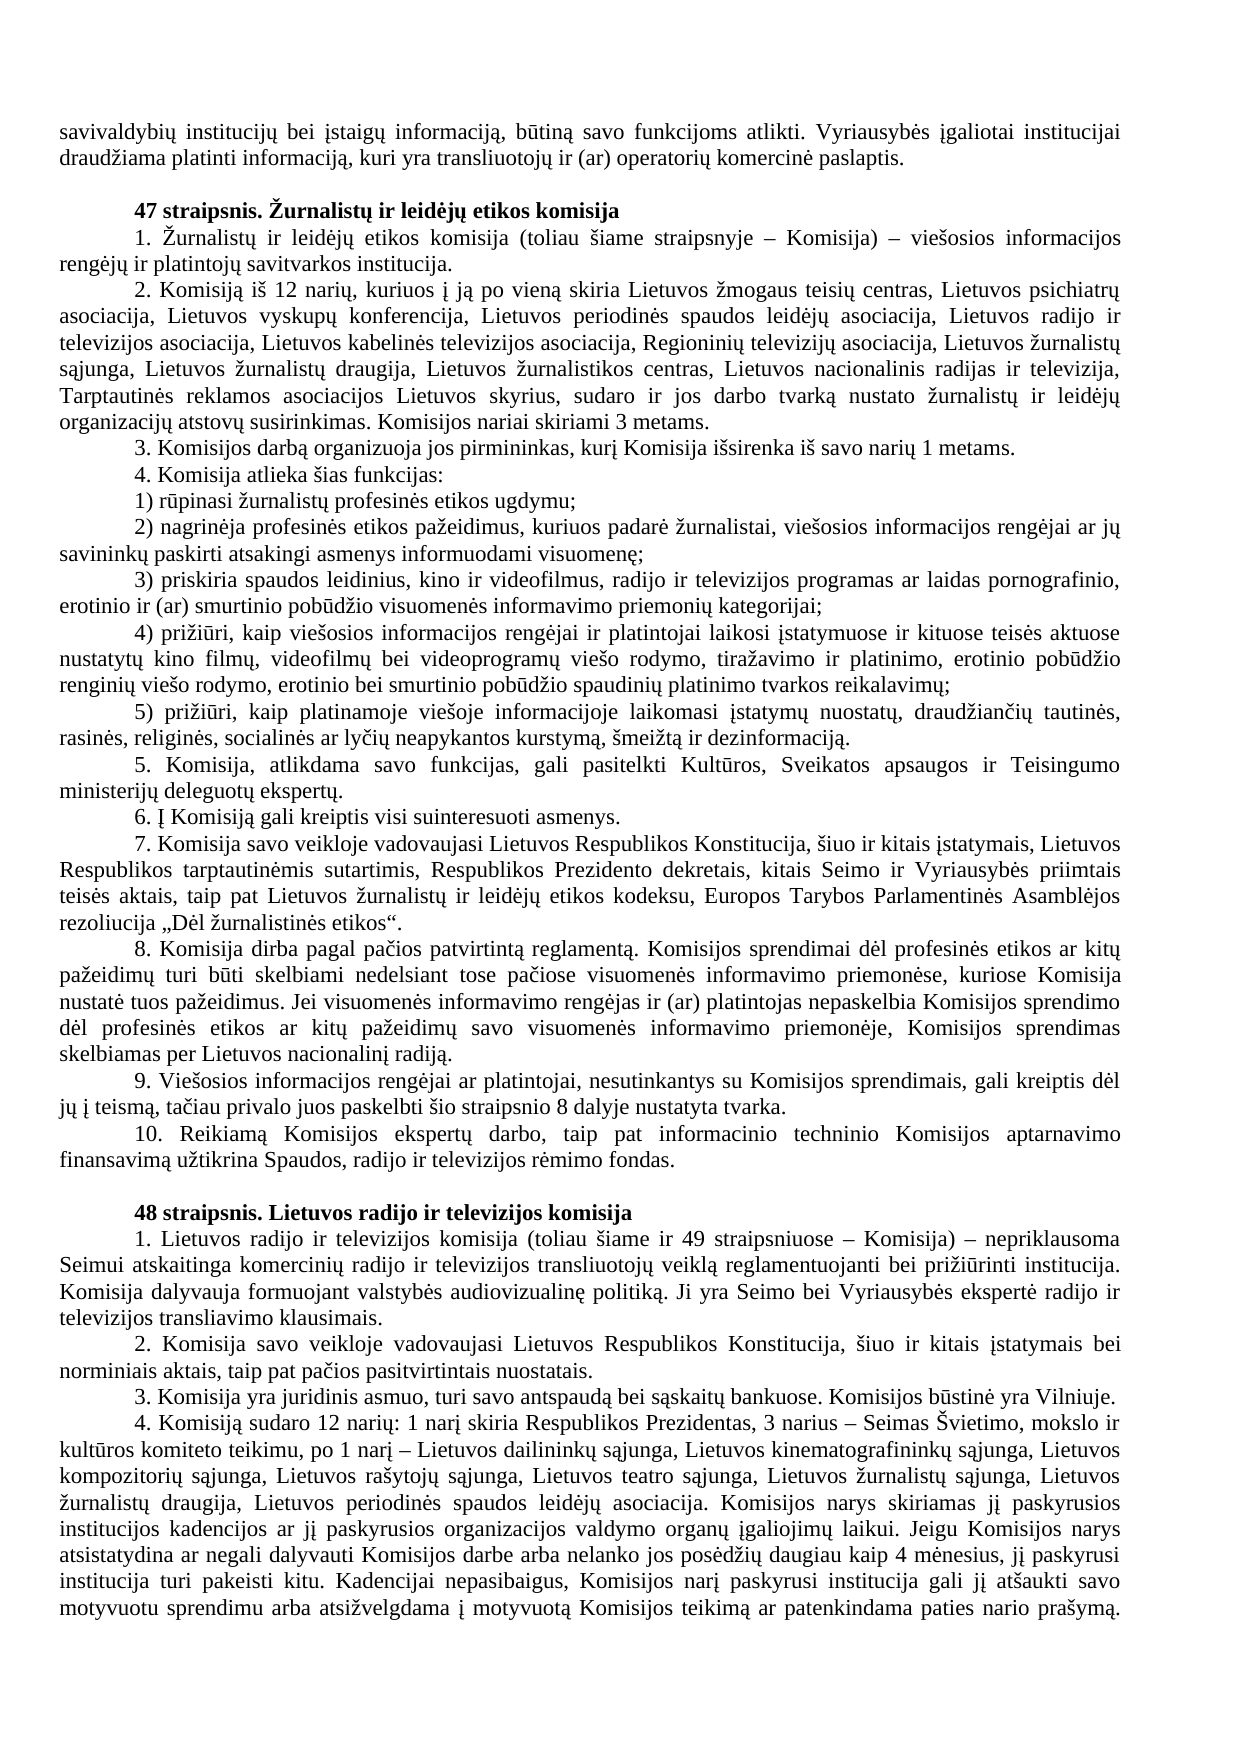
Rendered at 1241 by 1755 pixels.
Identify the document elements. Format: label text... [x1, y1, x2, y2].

text 48 straipsnis. Lietuvos radijo ir televizijos komisija [59, 1199, 1122, 1225]
text 10. Reikiamą Komisijos ekspertų darbo, taip pat informacinio techninio Komisijos aptarnavimo finansavimą užtikrina Spaudos, radijo ir televizijos rėmimo fondas. [59, 1119, 1122, 1172]
text 1) rūpinasi žurnalistų profesinės etikos ugdymu; [59, 487, 1122, 513]
text 9. Viešosios informacijos rengėjai ar platintojai, nesutinkantys su Komisijos sprendimais, gali kreiptis dėl jų į teismą, tačiau privalo juos paskelbti šio straipsnio 8 dalyje nustatyta tvarka. [59, 1067, 1122, 1119]
text 7. Komisija savo veikloje vadovaujasi Lietuvos Respublikos Konstitucija, šiuo ir kitais įstatymais, Lietuvos Respublikos tarptautinėmis sutartimis, Respublikos Prezidento dekretais, kitais Seimo ir Vyriausybės priimtais teisės aktais, taip pat Lietuvos žurnalistų ir leidėjų etikos kodeksu, Europos Tarybos Parlamentinės Asamblėjos rezoliucija „Dėl žurnalistinės etikos“. [59, 830, 1122, 935]
text 6. Į Komisiją gali kreiptis visi suinteresuoti asmenys. [59, 803, 1122, 830]
text 1. Žurnalistų ir leidėjų etikos komisija (toliau šiame straipsnyje – Komisija) – viešosios informacijos rengėjų ir platintojų savitvarkos institucija. [59, 223, 1122, 276]
text 47 straipsnis. Žurnalistų ir leidėjų etikos komisija [59, 197, 1122, 223]
text 5) prižiūri, kaip platinamoje viešoje informacijoje laikomasi įstatymų nuostatų, draudžiančių tautinės, rasinės, religinės, socialinės ar lyčių neapykantos kurstymą, šmeižtą ir dezinformaciją. [59, 698, 1122, 751]
text 3. Komisija yra juridinis asmuo, turi savo antspaudą bei sąskaitų bankuose. Komisijos būstinė yra Vilniuje. [59, 1383, 1122, 1409]
text savivaldybių institucijų bei įstaigų informaciją, būtiną savo funkcijoms atlikti. Vyriausybės įgaliotai institucijai draudžiama platinti informaciją, kuri yra transliuotojų ir (ar) operatorių komercinė paslaptis. [59, 118, 1122, 171]
text 4) prižiūri, kaip viešosios informacijos rengėjai ir platintojai laikosi įstatymuose ir kituose teisės aktuose nustatytų kino filmų, videofilmų bei videoprogramų viešo rodymo, tiražavimo ir platinimo, erotinio pobūdžio renginių viešo rodymo, erotinio bei smurtinio pobūdžio spaudinių platinimo tvarkos reikalavimų; [59, 619, 1122, 698]
text 3) priskiria spaudos leidinius, kino ir videofilmus, radijo ir televizijos programas ar laidas pornografinio, erotinio ir (ar) smurtinio pobūdžio visuomenės informavimo priemonių kategorijai; [59, 566, 1122, 619]
text 5. Komisija, atlikdama savo funkcijas, gali pasitelkti Kultūros, Sveikatos apsaugos ir Teisingumo ministerijų deleguotų ekspertų. [59, 751, 1122, 803]
text 2) nagrinėja profesinės etikos pažeidimus, kuriuos padarė žurnalistai, viešosios informacijos rengėjai ar jų savininkų paskirti atsakingi asmenys informuodami visuomenę; [59, 513, 1122, 566]
text 4. Komisija atlieka šias funkcijas: [59, 461, 1122, 487]
text 4. Komisiją sudaro 12 narių: 1 narį skiria Respublikos Prezidentas, 3 narius – Seimas Švietimo, mokslo ir kultūros komiteto teikimu, po 1 narį – Lietuvos dailininkų sąjunga, Lietuvos kinematografininkų sąjunga, Lietuvos kompozitorių sąjunga, Lietuvos rašytojų sąjunga, Lietuvos teatro sąjunga, Lietuvos žurnalistų sąjunga, Lietuvos žurnalistų draugija, Lietuvos periodinės spaudos leidėjų asociacija. Komisijos narys skiriamas jį paskyrusios institucijos kadencijos ar jį paskyrusios organizacijos valdymo organų įgaliojimų laikui. Jeigu Komisijos narys atsistatydina ar negali dalyvauti Komisijos darbe arba nelanko jos posėdžių daugiau kaip 4 mėnesius, jį paskyrusi institucija turi pakeisti kitu. Kadencijai nepasibaigus, Komisijos narį paskyrusi institucija gali jį atšaukti savo motyvuotu sprendimu arba atsižvelgdama į motyvuotą Komisijos teikimą ar patenkindama paties nario prašymą. [59, 1409, 1122, 1620]
text 2. Komisija savo veikloje vadovaujasi Lietuvos Respublikos Konstitucija, šiuo ir kitais įstatymais bei norminiais aktais, taip pat pačios pasitvirtintais nuostatais. [59, 1330, 1122, 1383]
text 1. Lietuvos radijo ir televizijos komisija (toliau šiame ir 49 straipsniuose – Komisija) – nepriklausoma Seimui atskaitinga komercinių radijo ir televizijos transliuotojų veiklą reglamentuojanti bei prižiūrinti institucija. Komisija dalyvauja formuojant valstybės audiovizualinę politiką. Ji yra Seimo bei Vyriausybės ekspertė radijo ir televizijos transliavimo klausimais. [59, 1225, 1122, 1330]
text 3. Komisijos darbą organizuoja jos pirmininkas, kurį Komisija išsirenka iš savo narių 1 metams. [59, 434, 1122, 461]
text 2. Komisiją iš 12 narių, kuriuos į ją po vieną skiria Lietuvos žmogaus teisių centras, Lietuvos psichiatrų asociacija, Lietuvos vyskupų konferencija, Lietuvos periodinės spaudos leidėjų asociacija, Lietuvos radijo ir televizijos asociacija, Lietuvos kabelinės televizijos asociacija, Regioninių televizijų asociacija, Lietuvos žurnalistų sąjunga, Lietuvos žurnalistų draugija, Lietuvos žurnalistikos centras, Lietuvos nacionalinis radijas ir televizija, Tarptautinės reklamos asociacijos Lietuvos skyrius, sudaro ir jos darbo tvarką nustato žurnalistų ir leidėjų organizacijų atstovų susirinkimas. Komisijos nariai skiriami 3 metams. [59, 276, 1122, 434]
text 8. Komisija dirba pagal pačios patvirtintą reglamentą. Komisijos sprendimai dėl profesinės etikos ar kitų pažeidimų turi būti skelbiami nedelsiant tose pačiose visuomenės informavimo priemonėse, kuriose Komisija nustatė tuos pažeidimus. Jei visuomenės informavimo rengėjas ir (ar) platintojas nepaskelbia Komisijos sprendimo dėl profesinės etikos ar kitų pažeidimų savo visuomenės informavimo priemonėje, Komisijos sprendimas skelbiamas per Lietuvos nacionalinį radiją. [59, 935, 1122, 1067]
